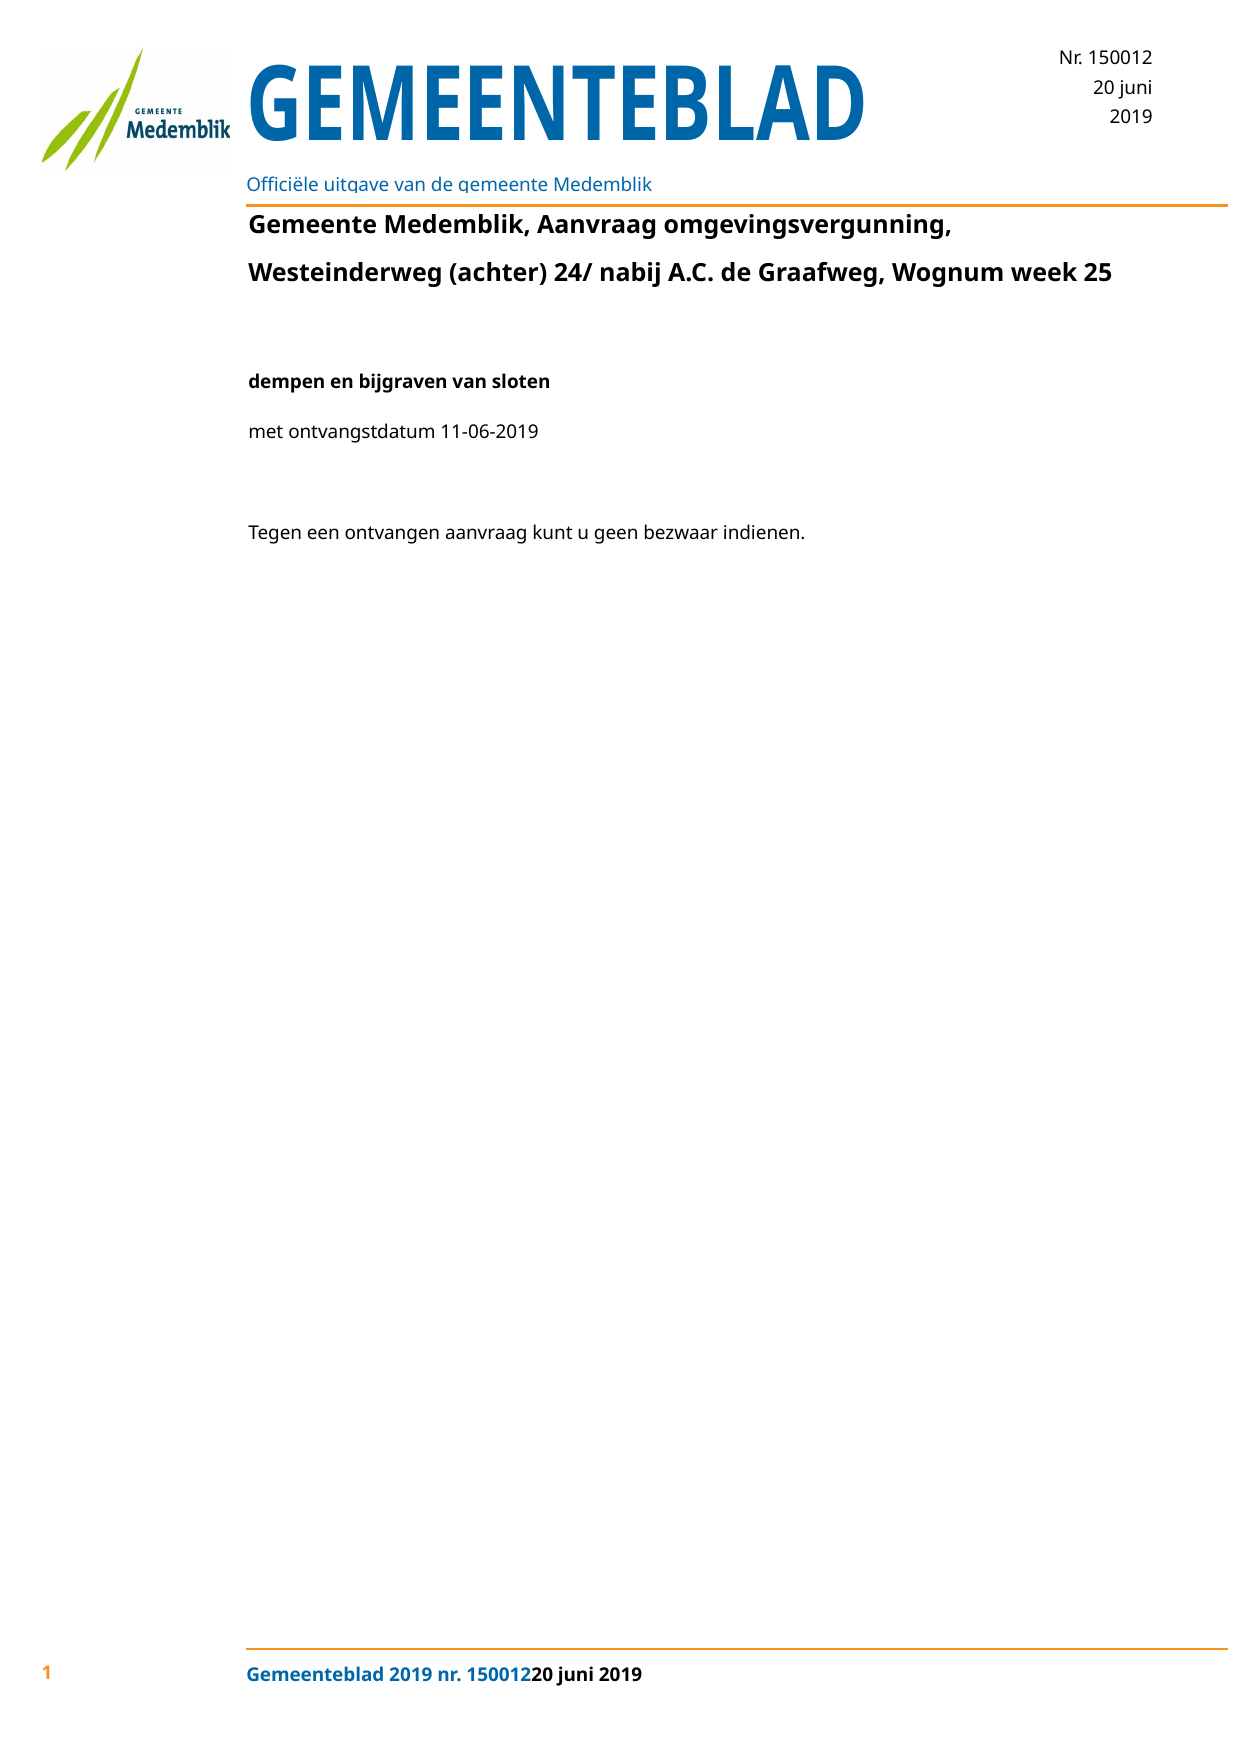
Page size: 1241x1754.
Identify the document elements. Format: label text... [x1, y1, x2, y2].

text met ontvangstdatum 11-06-2019 [248, 419, 1152, 444]
text dempen en bijgraven van sloten [248, 368, 1152, 394]
text Tegen een ontvangen aanvraag kunt u geen bezwaar indienen. [248, 519, 1152, 545]
text Gemeente Medemblik, Aanvraag omgevingsvergunning, Westeinderweg (achter) 24/ nabij A.C. de Graafweg, Wognum week 25 [248, 207, 1152, 288]
picture [41, 47, 231, 172]
